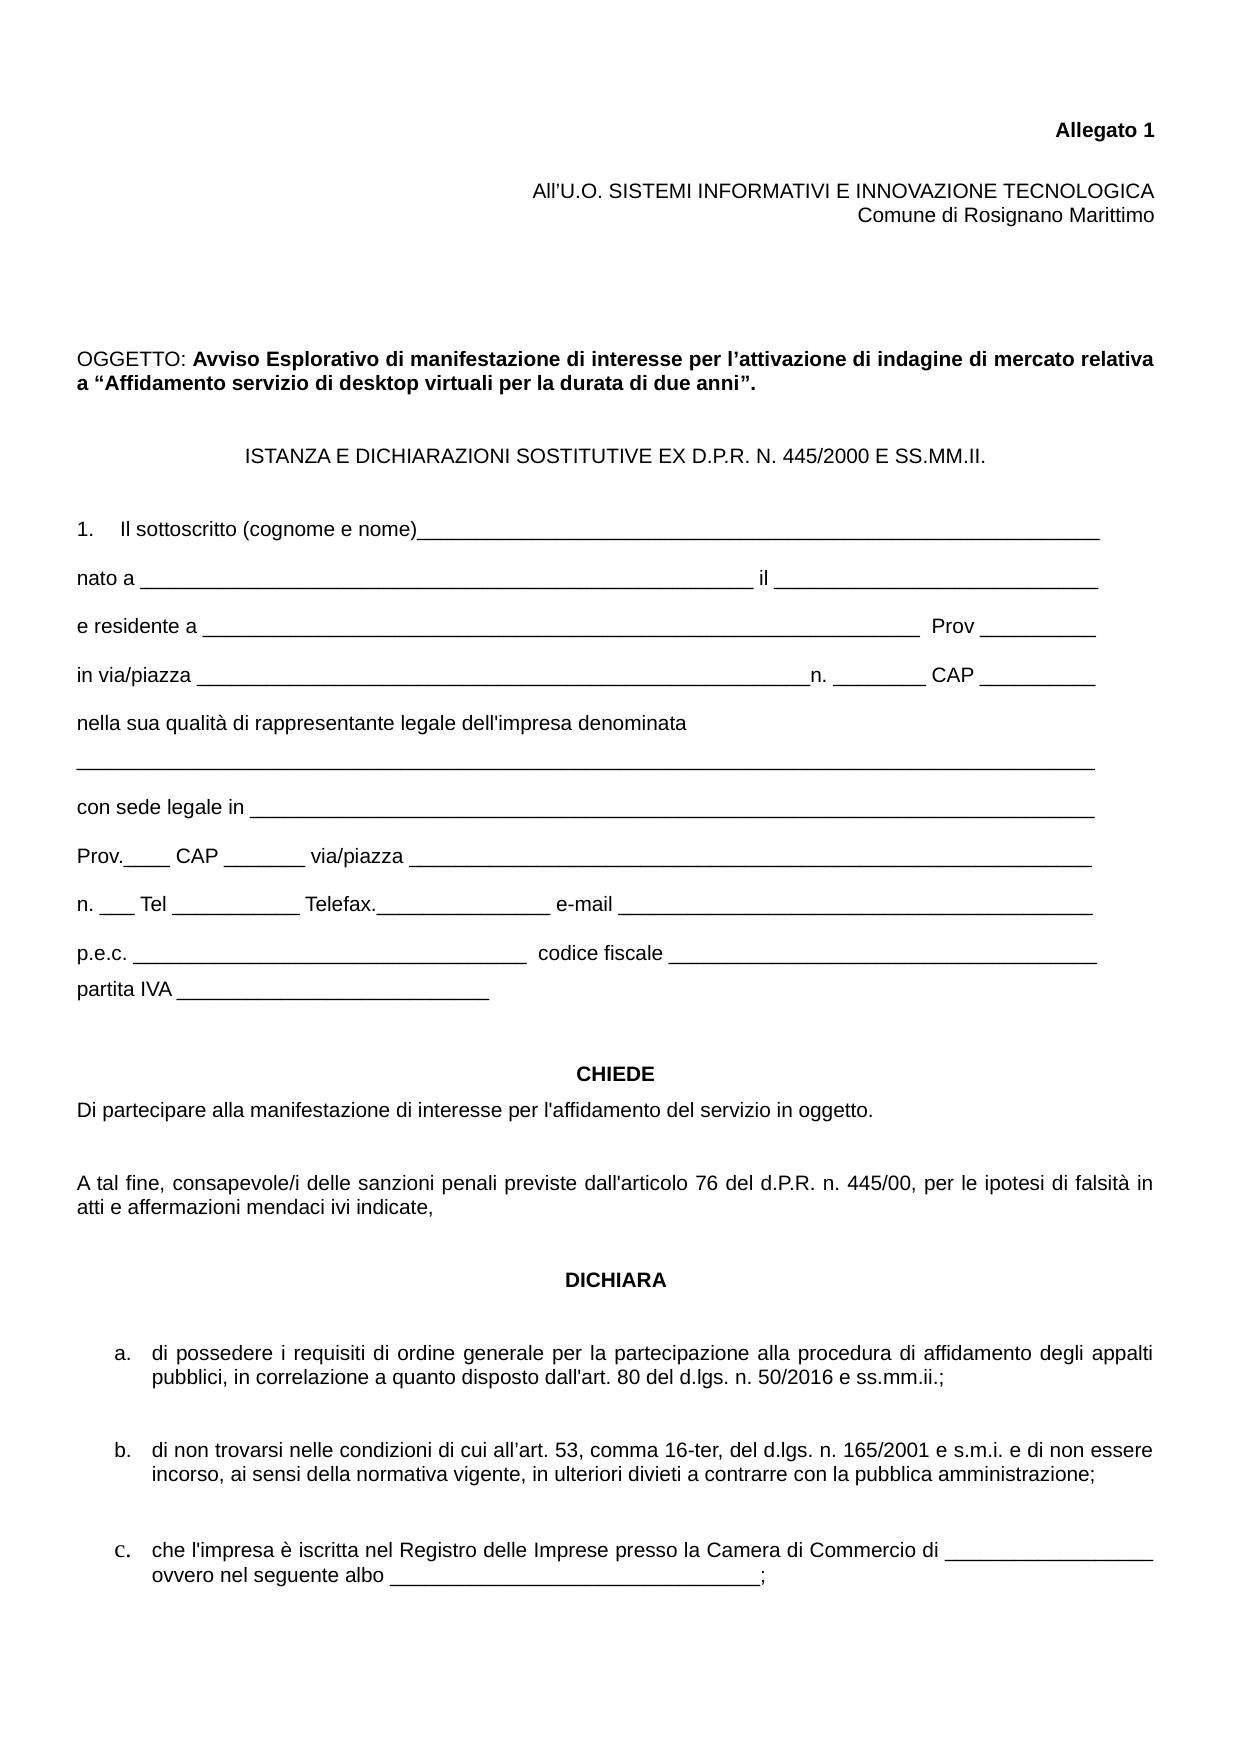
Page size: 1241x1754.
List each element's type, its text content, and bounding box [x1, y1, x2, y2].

text DICHIARA [77, 1268, 1155, 1292]
text n. ___ Tel ___________ Telefax._______________ e-mail _________________________________________ [77, 892, 1155, 916]
text a. di possedere i requisiti di ordine generale per la partecipazione alla procedura di affidamento degli appalti pubblici, in correlazione a quanto disposto dall'art. 80 del d.lgs. n. 50/2016 e ss.mm.ii.; [114, 1341, 1155, 1388]
text ISTANZA E DICHIARAZIONI SOSTITUTIVE EX D.P.R. N. 445/2000 E SS.MM.II. [77, 444, 1155, 468]
text CHIEDE [77, 1061, 1155, 1085]
text OGGETTO: Avviso Esplorativo di manifestazione di interesse per l’attivazione di indagine di mercato relativa a “Affidamento servizio di desktop virtuali per la durata di due anni”. [77, 347, 1155, 395]
text Di partecipare alla manifestazione di interesse per l'affidamento del servizio in oggetto. [77, 1098, 1155, 1122]
text nato a _____________________________________________________ il ____________________________ [77, 566, 1155, 589]
text con sede legale in _________________________________________________________________________ [77, 795, 1155, 819]
text 1. Il sottoscritto (cognome e nome)___________________________________________________________ [77, 517, 1155, 541]
text Allegato 1 [77, 118, 1155, 142]
text c. che l'impresa è iscritta nel Registro delle Imprese presso la Camera di Commercio di __________________ ovvero nel seguente albo ________________________________; [114, 1534, 1155, 1587]
text in via/piazza _____________________________________________________n. ________ CAP __________ [77, 662, 1155, 686]
text Prov.____ CAP _______ via/piazza ___________________________________________________________ [77, 844, 1155, 868]
text nella sua qualità di rappresentante legale dell'impresa denominata ________________________________________________________________________________________ [77, 711, 1155, 771]
text e residente a ______________________________________________________________ Prov __________ [77, 614, 1155, 638]
text A tal fine, consapevole/i delle sanzioni penali previste dall'articolo 76 del d.P.R. n. 445/00, per le ipotesi di falsità in atti e affermazioni mendaci ivi indicate, [77, 1171, 1155, 1219]
text All’U.O. SISTEMI INFORMATIVI E INNOVAZIONE TECNOLOGICA [77, 178, 1155, 202]
text Comune di Rosignano Marittimo [77, 202, 1155, 226]
text b. di non trovarsi nelle condizioni di cui all’art. 53, comma 16-ter, del d.lgs. n. 165/2001 e s.m.i. e di non essere incorso, ai sensi della normativa vigente, in ulteriori divieti a contrarre con la pubblica amministrazione; [114, 1437, 1155, 1485]
text p.e.c. __________________________________ codice fiscale _____________________________________ partita IVA ___________________________ [77, 941, 1155, 1000]
